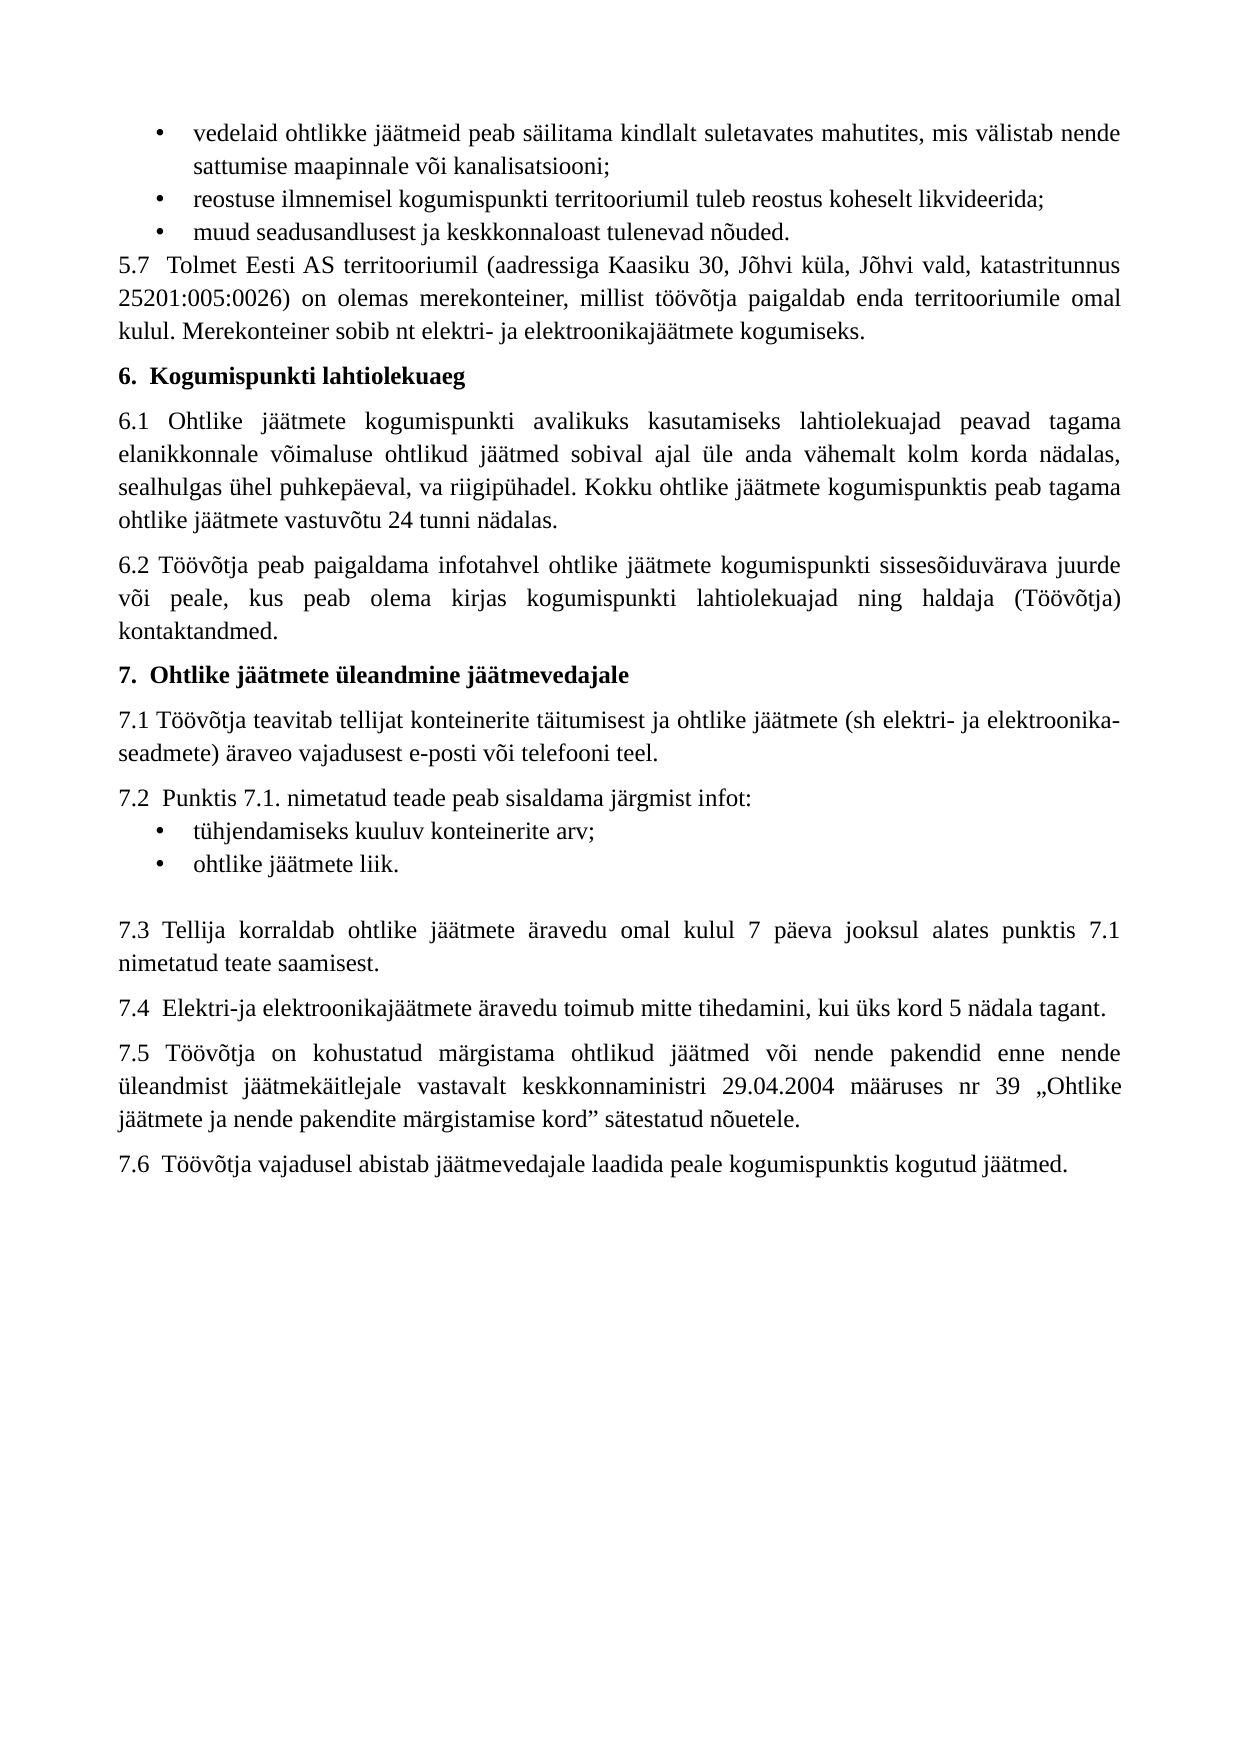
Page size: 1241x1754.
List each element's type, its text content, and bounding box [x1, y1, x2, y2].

list muud seadusandlusest ja keskkonnaloast tulenevad nõuded. [156, 217, 1122, 246]
text 7.5 Töövõtja on kohustatud märgistama ohtlikud jäätmed või nende pakendid enne nende üleandmist jäätmekäitlejale vastavalt keskkonnaministri 29.04.2004 määruses nr 39 „Ohtlike jäätmete ja nende pakendite märgistamise kord” sätestatud nõuetele. [118, 1038, 1122, 1133]
text 6. Kogumispunkti lahtiolekuaeg [118, 361, 1122, 390]
text 7.3 Tellija korraldab ohtlike jäätmete äravedu omal kulul 7 päeva jooksul alates punktis 7.1 nimetatud teate saamisest. [118, 915, 1122, 977]
text 7.4 Elektri-ja elektroonikajäätmete äravedu toimub mitte tihedamini, kui üks kord 5 nädala tagant. [118, 993, 1122, 1022]
list vedelaid ohtlikke jäätmeid peab säilitama kindlalt suletavates mahutites, mis välistab nende sattumise maapinnale või kanalisatsiooni; [156, 118, 1122, 180]
text 6.1 Ohtlike jäätmete kogumispunkti avalikuks kasutamiseks lahtiolekuajad peavad tagama elanikkonnale võimaluse ohtlikud jäätmed sobival ajal üle anda vähemalt kolm korda nädalas, sealhulgas ühel puhkepäeval, va riigipühadel. Kokku ohtlike jäätmete kogumispunktis peab tagama ohtlike jäätmete vastuvõtu 24 tunni nädalas. [118, 406, 1122, 534]
text 7.6 Töövõtja vajadusel abistab jäätmevedajale laadida peale kogumispunktis kogutud jäätmed. [118, 1149, 1122, 1177]
text 7.1 Töövõtja teavitab tellijat konteinerite täitumisest ja ohtlike jäätmete (sh elektri- ja elektroonika-seadmete) äraveo vajadusest e-posti või telefooni teel. [118, 705, 1122, 767]
text 5.7 Tolmet Eesti AS territooriumil (aadressiga Kaasiku 30, Jõhvi küla, Jõhvi vald, katastritunnus 25201:005:0026) on olemas merekonteiner, millist töövõtja paigaldab enda territooriumile omal kulul. Merekonteiner sobib nt elektri- ja elektroonikajäätmete kogumiseks. [118, 250, 1122, 345]
text 7.2 Punktis 7.1. nimetatud teade peab sisaldama järgmist infot: [118, 783, 1122, 812]
text 6.2 Töövõtja peab paigaldama infotahvel ohtlike jäätmete kogumispunkti sissesõiduvärava juurde või peale, kus peab olema kirjas kogumispunkti lahtiolekuajad ning haldaja (Töövõtja) kontaktandmed. [118, 550, 1122, 644]
list ohtlike jäätmete liik. [156, 849, 1122, 878]
text 7. Ohtlike jäätmete üleandmine jäätmevedajale [118, 661, 1122, 689]
list tühjendamiseks kuuluv konteinerite arv; [156, 816, 1122, 845]
list reostuse ilmnemisel kogumispunkti territooriumil tuleb reostus koheselt likvideerida; [156, 184, 1122, 213]
